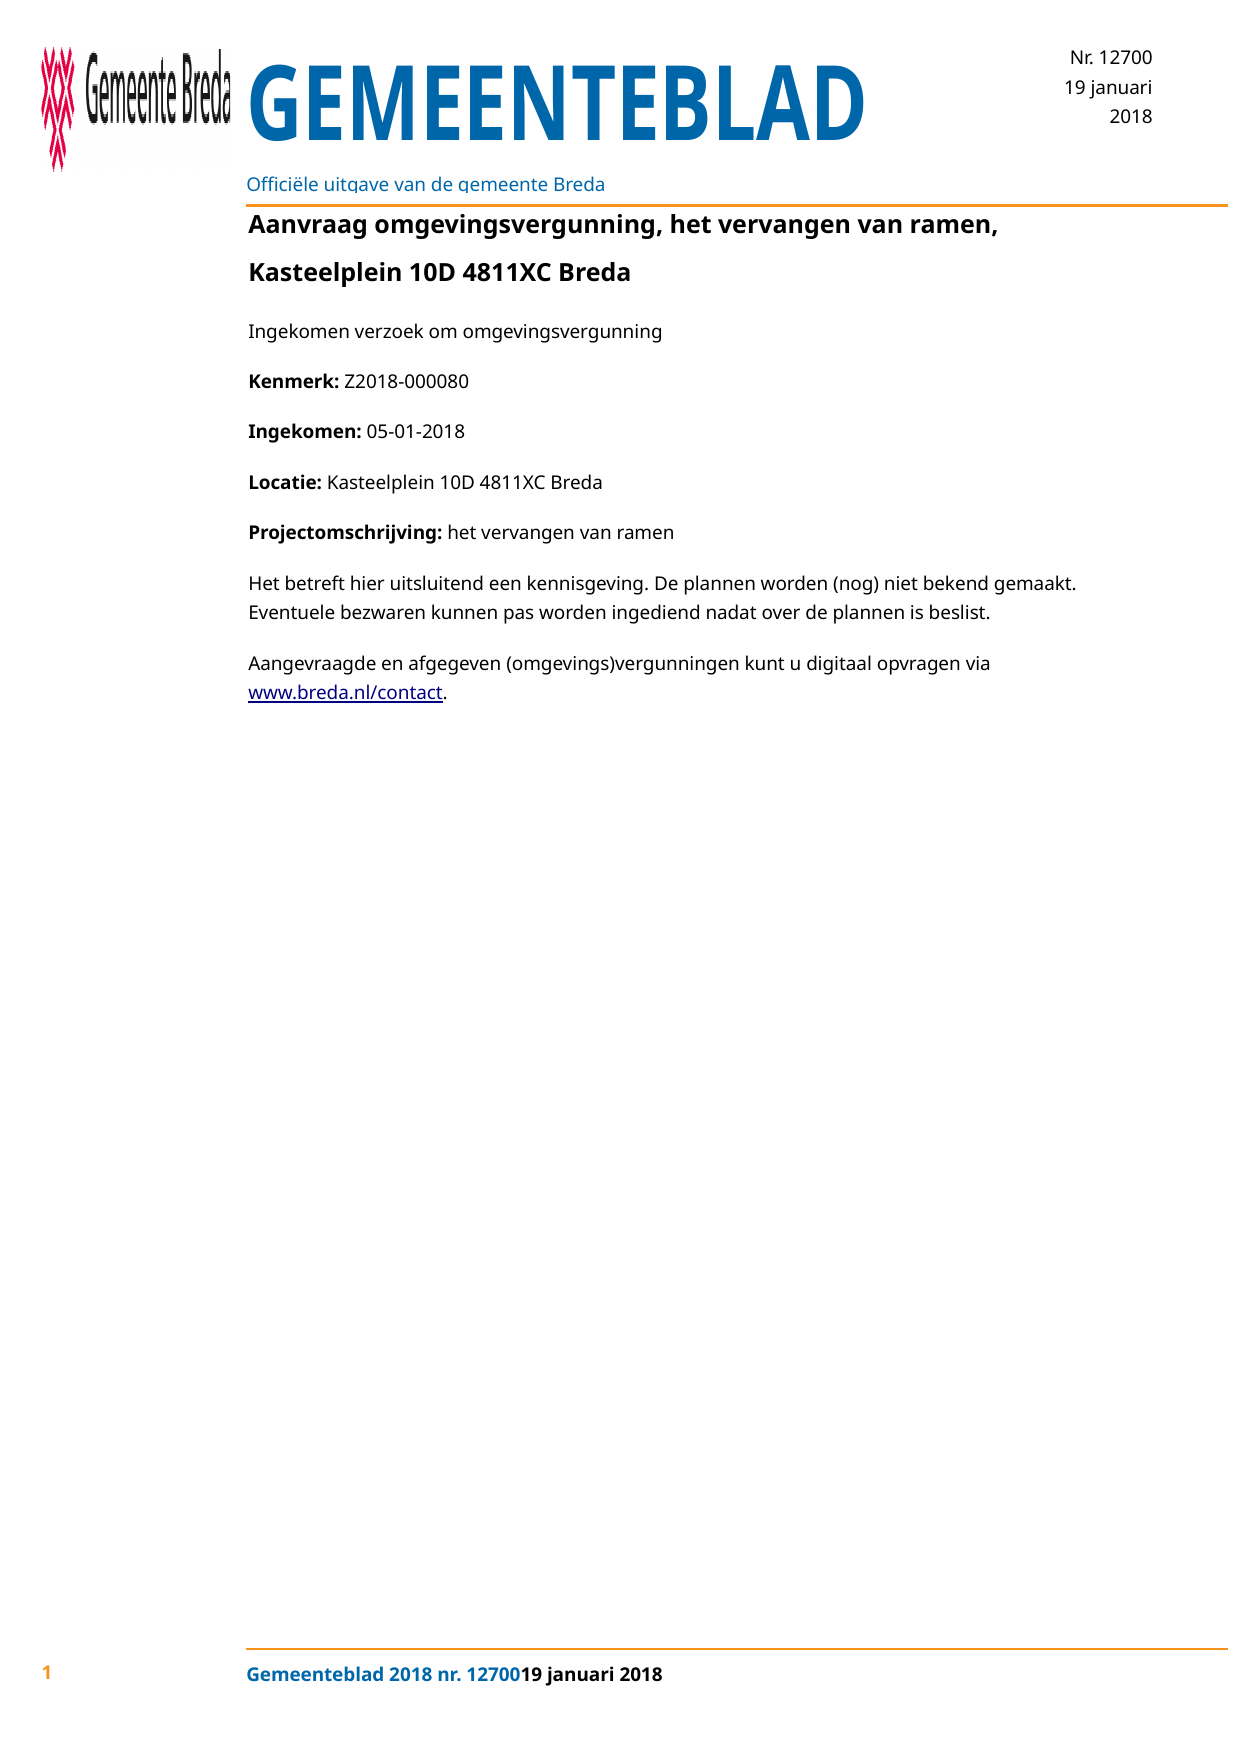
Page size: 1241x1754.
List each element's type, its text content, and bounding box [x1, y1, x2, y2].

text Ingekomen: 05-01-2018 [248, 419, 1152, 444]
text Ingekomen verzoek om omgevingsvergunning [248, 318, 1152, 344]
text Aangevraagde en afgegeven (omgevings)vergunningen kunt u digitaal opvragen via www.breda.nl/contact. [248, 650, 1152, 705]
text Het betreft hier uitsluitend een kennisgeving. De plannen worden (nog) niet bekend gemaakt. Eventuele bezwaren kunnen pas worden ingediend nadat over de plannen is beslist. [248, 570, 1152, 625]
text Kenmerk: Z2018-000080 [248, 368, 1152, 394]
text Locatie: Kasteelplein 10D 4811XC Breda [248, 469, 1152, 495]
text Projectomschrijving: het vervangen van ramen [248, 519, 1152, 545]
text Aanvraag omgevingsvergunning, het vervangen van ramen, Kasteelplein 10D 4811XC Breda [248, 207, 1152, 288]
picture [41, 47, 231, 172]
